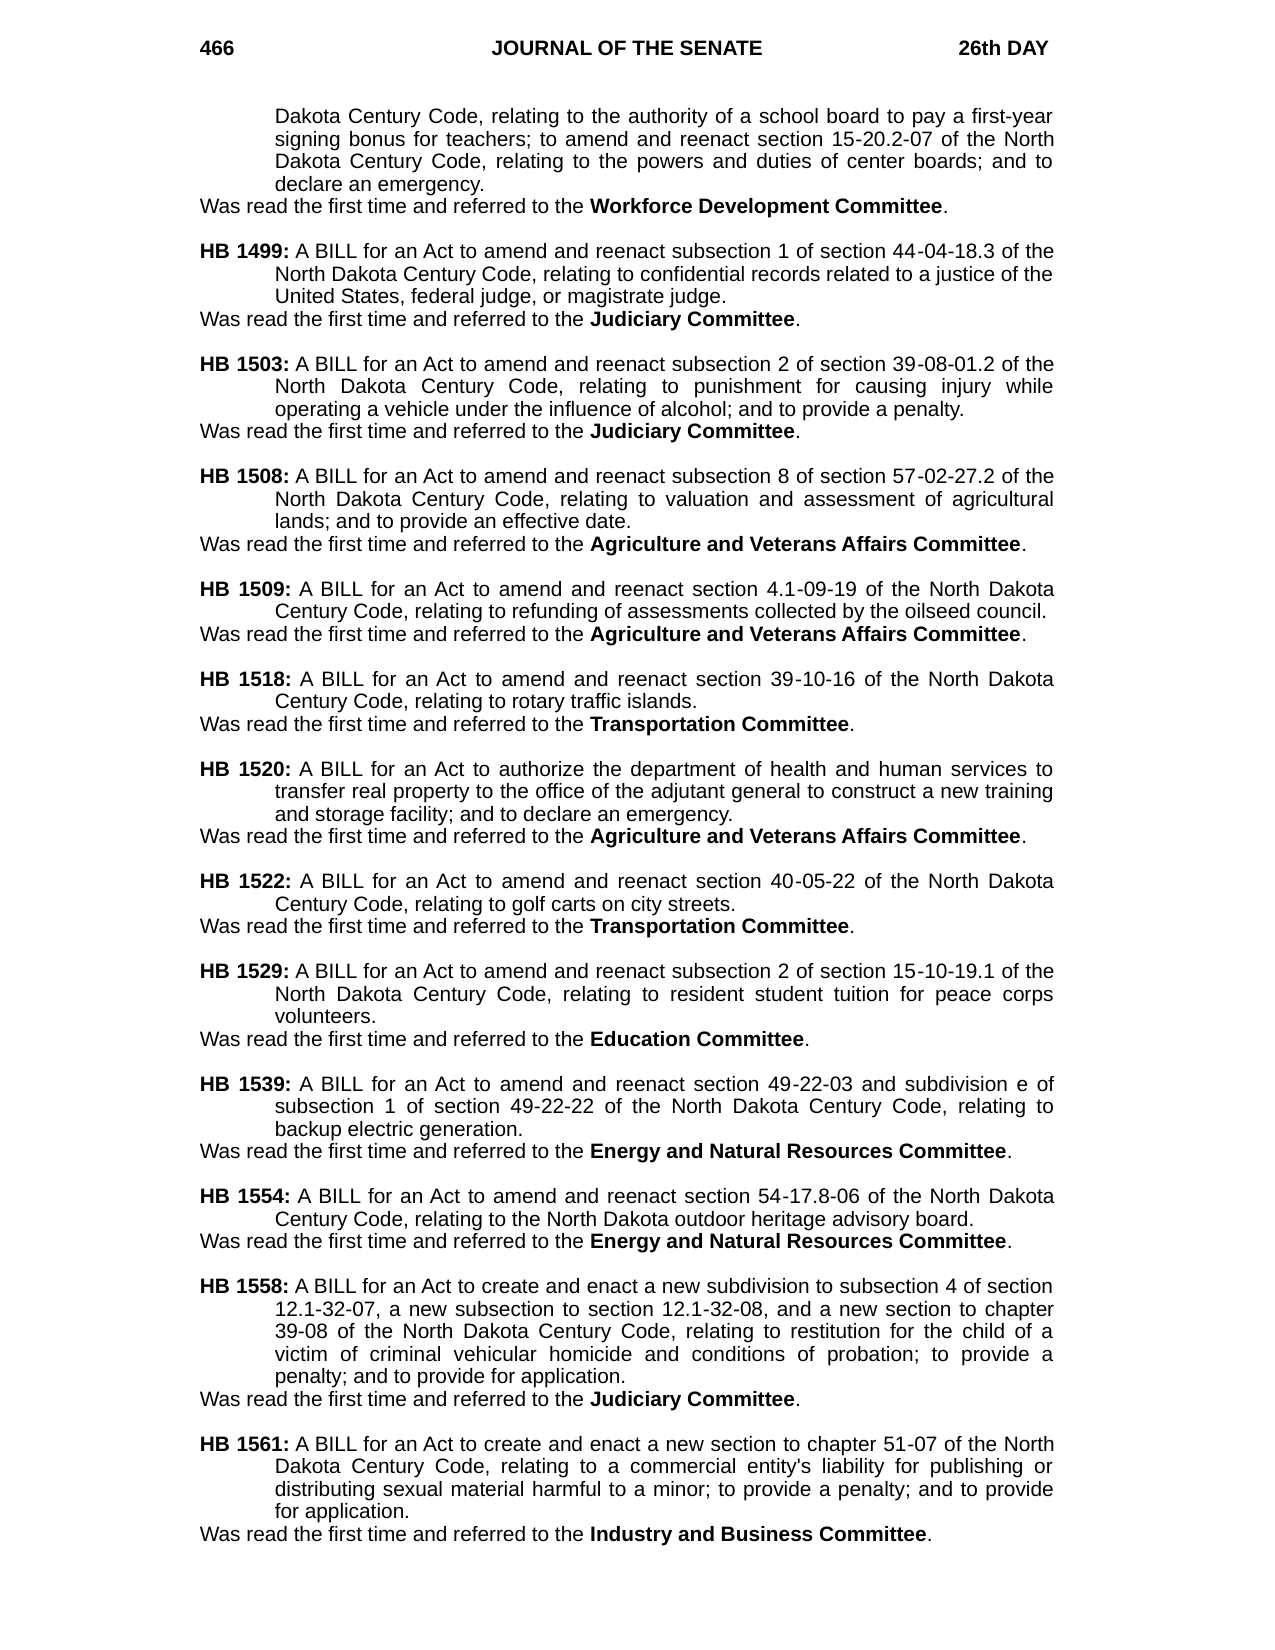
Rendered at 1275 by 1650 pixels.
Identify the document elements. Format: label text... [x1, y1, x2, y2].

text Was read the first time and referred to the Energy and Natural Resources Committee. [199, 1231, 1054, 1253]
title Dakota Century Code, relating to the authority of a school board to pay a first-year signing bonus for teachers; to amend and reenact section 15‑20.2‑07 of the North Dakota Century Code, relating to the powers and duties of center boards; and to declare an emergency. [199, 106, 1054, 196]
subtitle Page 465 [9, 9, 109, 33]
title HB 1520: A BILL for an Act to authorize the department of health and human services to transfer real property to the office of the adjutant general to construct a new training and storage facility; and to declare an emergency. [199, 758, 1054, 826]
text Was read the first time and referred to the Agriculture and Veterans Affairs Committee. [199, 623, 1054, 646]
title HB 1499: A BILL for an Act to amend and reenact subsection 1 of section 44‑04‑18.3 of the North Dakota Century Code, relating to confidential records related to a justice of the United States, federal judge, or magistrate judge. [199, 241, 1054, 308]
text Was read the first time and referred to the Energy and Natural Resources Committee. [199, 1141, 1054, 1163]
text Was read the first time and referred to the Judiciary Committee. [199, 421, 1054, 443]
title HB 1518: A BILL for an Act to amend and reenact section 39‑10‑16 of the North Dakota Century Code, relating to rotary traffic islands. [199, 668, 1054, 713]
title HB 1529: A BILL for an Act to amend and reenact subsection 2 of section 15‑10‑19.1 of the North Dakota Century Code, relating to resident student tuition for peace corps volunteers. [199, 961, 1054, 1028]
text Was read the first time and referred to the Judiciary Committee. [199, 308, 1054, 331]
text Was read the first time and referred to the Agriculture and Veterans Affairs Committee. [199, 533, 1054, 556]
title HB 1554: A BILL for an Act to amend and reenact section 54‑17.8‑06 of the North Dakota Century Code, relating to the North Dakota outdoor heritage advisory board. [199, 1186, 1054, 1231]
text Was read the first time and referred to the Transportation Committee. [199, 916, 1054, 938]
text Was read the first time and referred to the Industry and Business Committee. [199, 1523, 1054, 1546]
title HB 1503: A BILL for an Act to amend and reenact subsection 2 of section 39‑08‑01.2 of the North Dakota Century Code, relating to punishment for causing injury while operating a vehicle under the influence of alcohol; and to provide a penalty. [199, 353, 1054, 421]
text Was read the first time and referred to the Judiciary Committee. [199, 1388, 1054, 1411]
title HB 1558: A BILL for an Act to create and enact a new subdivision to subsection 4 of section 12.1‑32‑07, a new subsection to section 12.1‑32‑08, and a new section to chapter 39‑08 of the North Dakota Century Code, relating to restitution for the child of a victim of criminal vehicular homicide and conditions of probation; to provide a penalty; and to provide for application. [199, 1276, 1054, 1388]
text Was read the first time and referred to the Workforce Development Committee. [199, 196, 1054, 218]
title HB 1522: A BILL for an Act to amend and reenact section 40‑05‑22 of the North Dakota Century Code, relating to golf carts on city streets. [199, 871, 1054, 916]
text Was read the first time and referred to the Education Committee. [199, 1028, 1054, 1051]
title HB 1539: A BILL for an Act to amend and reenact section 49‑22‑03 and subdivision e of subsection 1 of section 49‑22‑22 of the North Dakota Century Code, relating to backup electric generation. [199, 1073, 1054, 1141]
title HB 1561: A BILL for an Act to create and enact a new section to chapter 51‑07 of the North Dakota Century Code, relating to a commercial entity's liability for publishing or distributing sexual material harmful to a minor; to provide a penalty; and to provide for application. [199, 1433, 1054, 1523]
text Was read the first time and referred to the Transportation Committee. [199, 713, 1054, 736]
text Was read the first time and referred to the Agriculture and Veterans Affairs Committee. [199, 826, 1054, 848]
title HB 1508: A BILL for an Act to amend and reenact subsection 8 of section 57‑02‑27.2 of the North Dakota Century Code, relating to valuation and assessment of agricultural lands; and to provide an effective date. [199, 466, 1054, 533]
title HB 1509: A BILL for an Act to amend and reenact section 4.1‑09‑19 of the North Dakota Century Code, relating to refunding of assessments collected by the oilseed council. [199, 578, 1054, 623]
